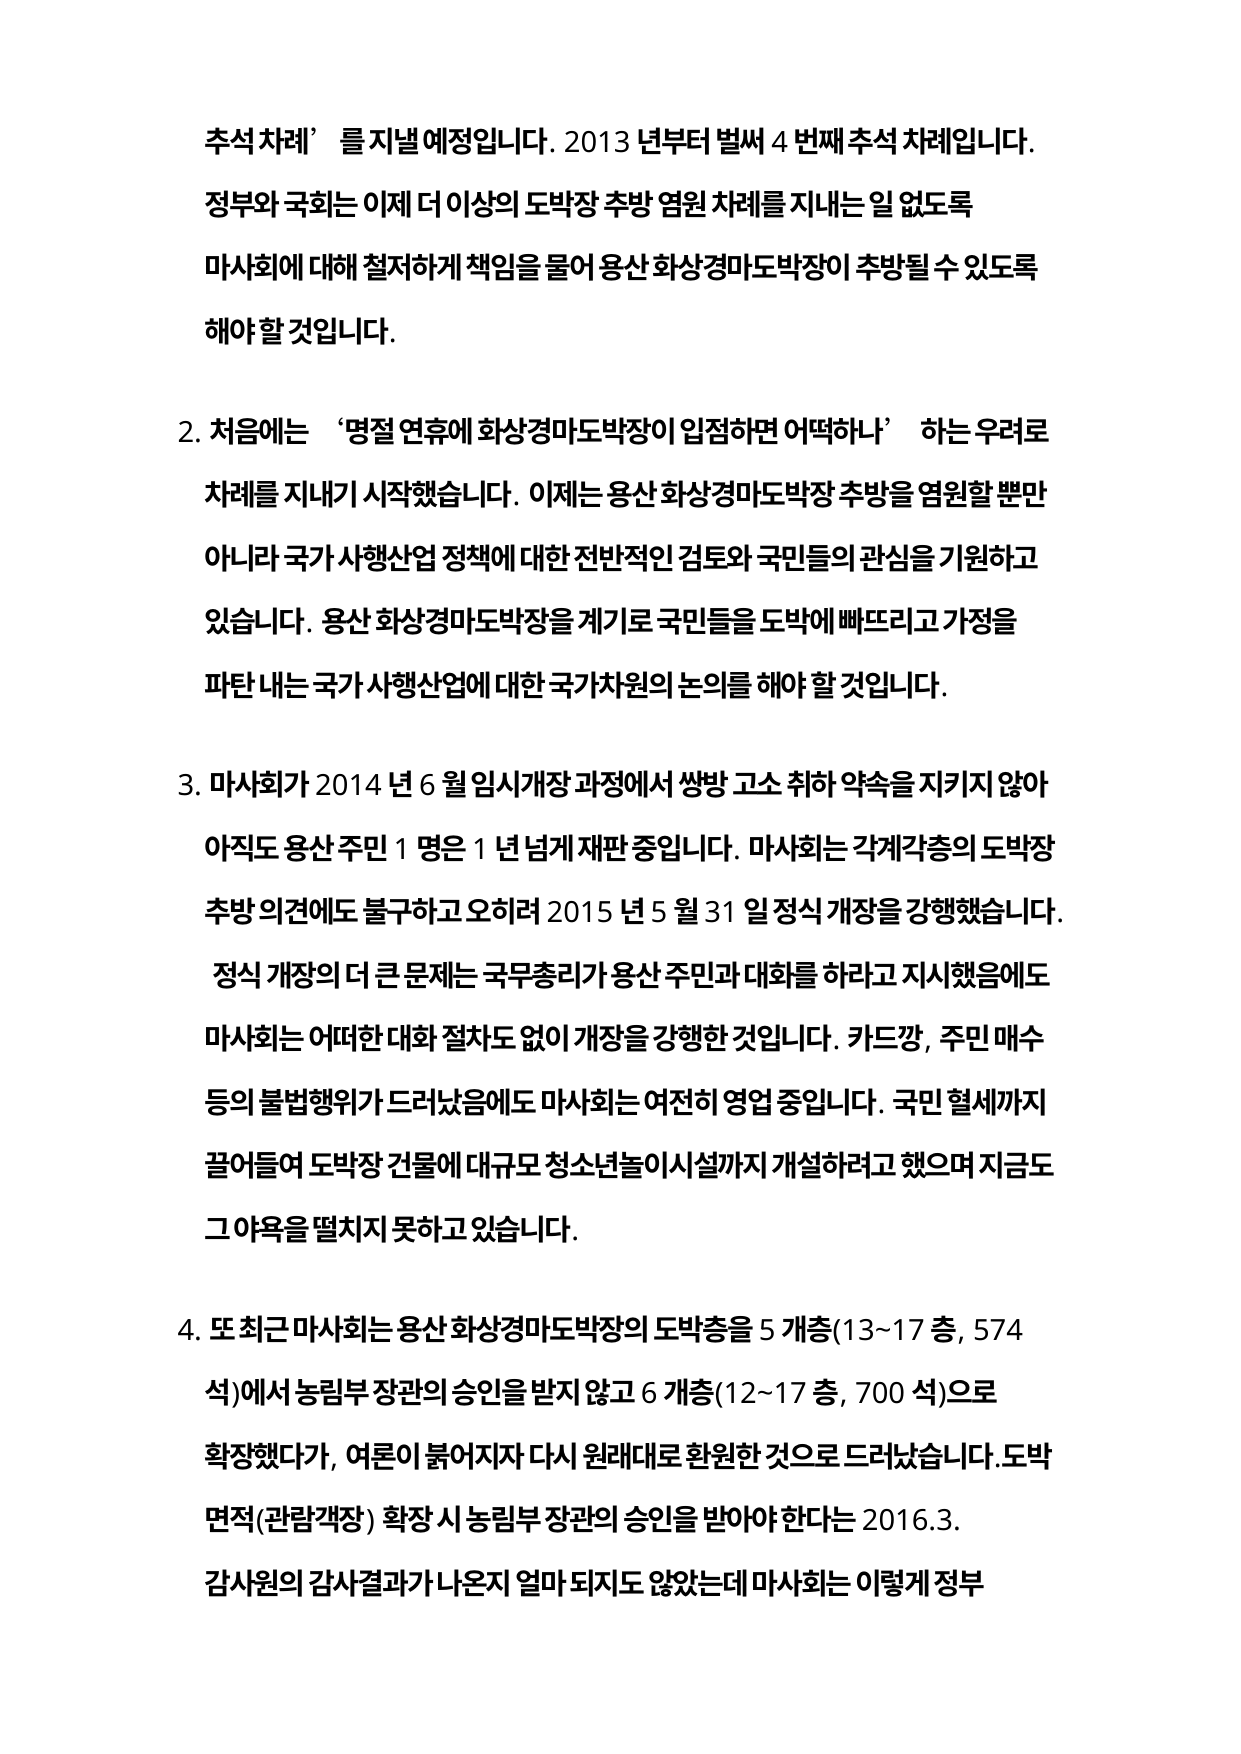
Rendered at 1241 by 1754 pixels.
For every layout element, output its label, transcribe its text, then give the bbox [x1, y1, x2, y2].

text 2. 처음에는 ‘명절 연휴에 화상경마도박장이 입점하면 어떡하나’ 하는 우려로 차례를 지내기 시작했습니다. 이제는 용산 화상경마도박장 추방을 염원할 뿐만 아니라 국가 사행산업 정책에 대한 전반적인 검토와 국민들의 관심을 기원하고 있습니다. 용산 화상경마도박장을 계기로 국민들을 도박에 빠뜨리고 가정을 파탄 내는 국가 사행산업에 대한 국가차원의 논의를 해야 할 것입니다. [177, 408, 1063, 704]
text 4. 또 최근 마사회는 용산 화상경마도박장의 도박층을 5개층(13~17층, 574석)에서 농림부 장관의 승인을 받지 않고 6개층(12~17층, 700석)으로 확장했다가, 여론이 붉어지자 다시 원래대로 환원한 것으로 드러났습니다.도박 면적(관람객장) 확장 시 농림부 장관의 승인을 받아야 한다는 2016.3. 감사원의 감사결과가 나온지 얼마 되지도 않았는데 마사회는 이렇게 정부 [177, 1306, 1063, 1602]
text 추석 차례’를 지낼 예정입니다. 2013년부터 벌써 4번째 추석 차례입니다. 정부와 국회는 이제 더 이상의 도박장 추방 염원 차례를 지내는 일 없도록 마사회에 대해 철저하게 책임을 물어 용산 화상경마도박장이 추방될 수 있도록 해야 할 것입니다. [177, 118, 1063, 351]
text 3. 마사회가 2014년 6월 임시개장 과정에서 쌍방 고소 취하 약속을 지키지 않아 아직도 용산 주민 1명은 1년 넘게 재판 중입니다. 마사회는 각계각층의 도박장 추방 의견에도 불구하고 오히려 2015년 5월 31일 정식 개장을 강행했습니다. 정식 개장의 더 큰 문제는 국무총리가 용산 주민과 대화를 하라고 지시했음에도 마사회는 어떠한 대화 절차도 없이 개장을 강행한 것입니다. 카드깡, 주민 매수 등의 불법행위가 드러났음에도 마사회는 여전히 영업 중입니다. 국민 혈세까지 끌어들여 도박장 건물에 대규모 청소년놀이시설까지 개설하려고 했으며 지금도 그 야욕을 떨치지 못하고 있습니다. [177, 762, 1063, 1249]
